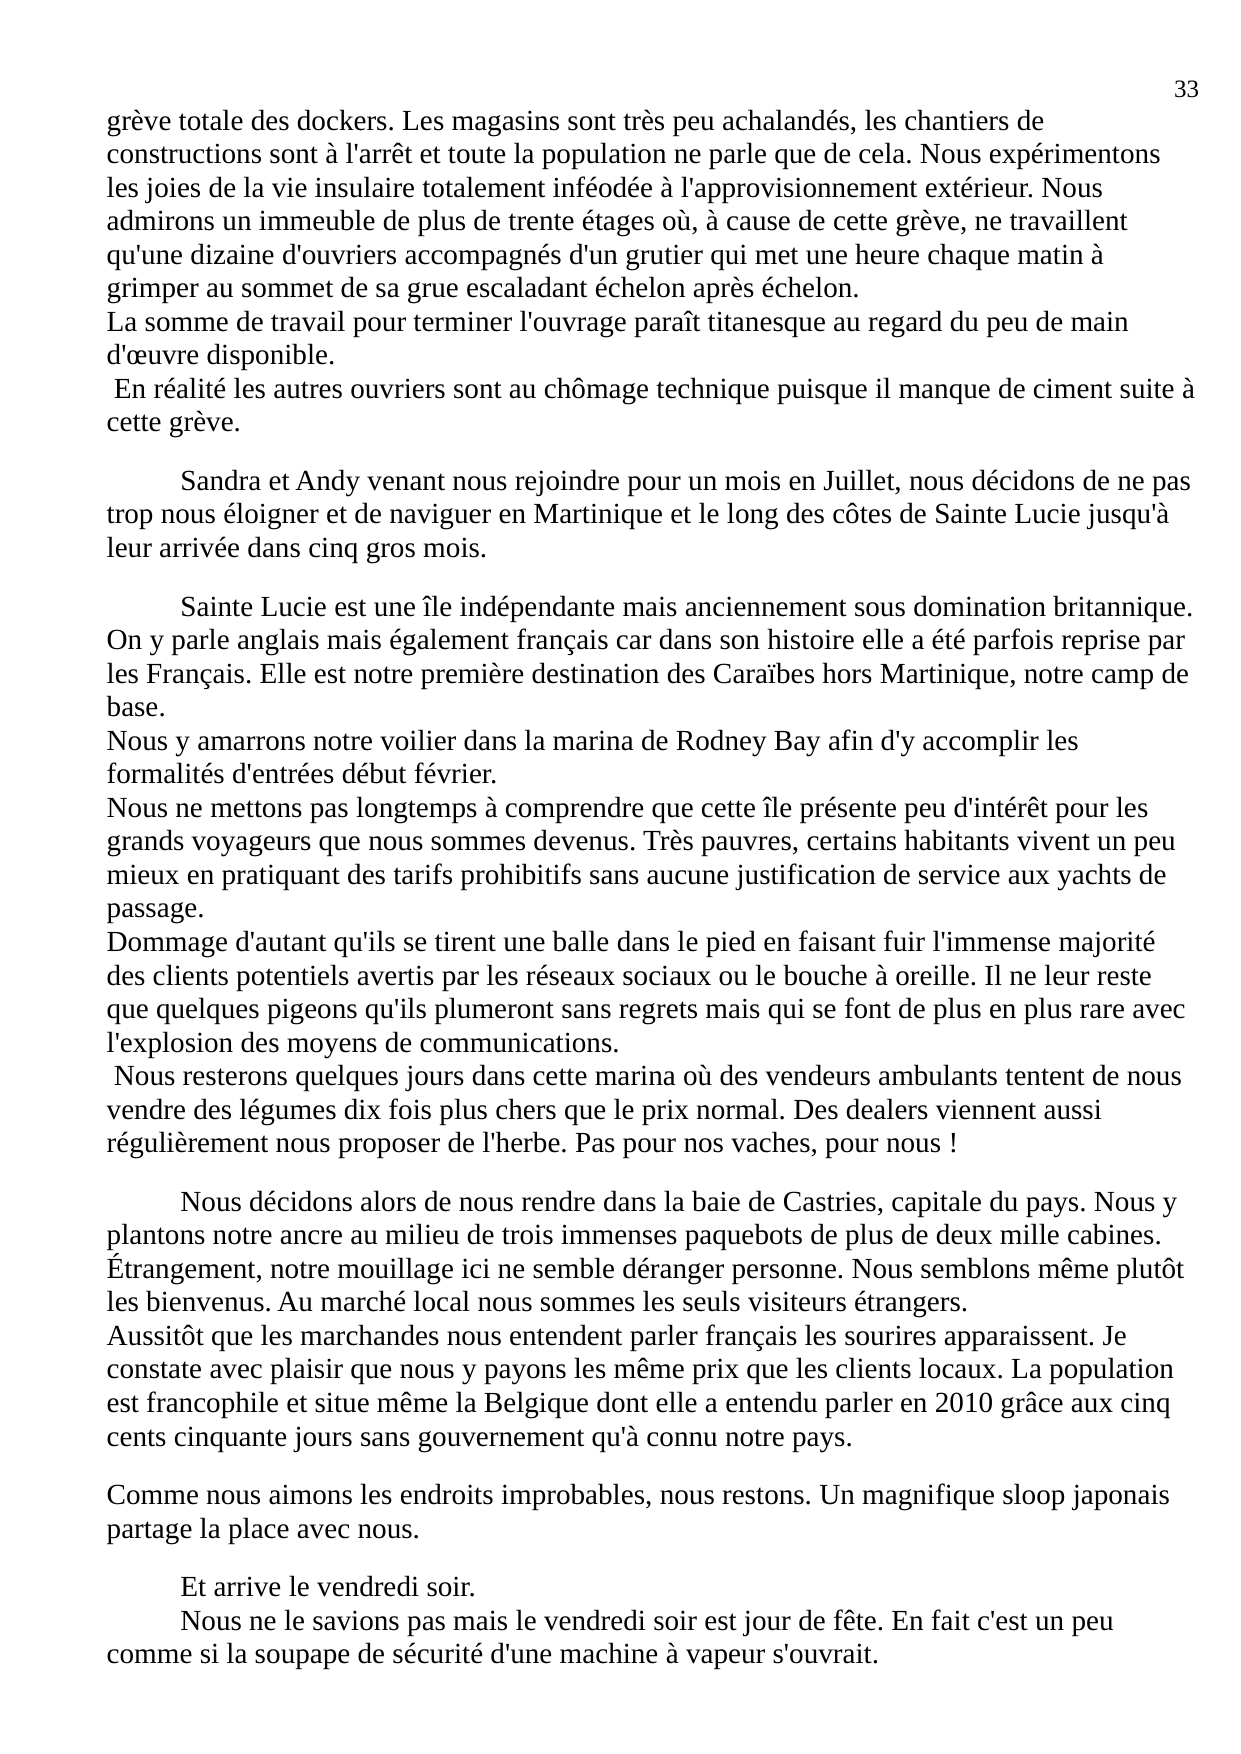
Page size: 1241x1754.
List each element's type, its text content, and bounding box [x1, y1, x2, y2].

text Sandra et Andy venant nous rejoindre pour un mois en Juillet, nous décidons de ne pas trop nous éloigner et de naviguer en Martinique et le long des côtes de Sainte Lucie jusqu'à leur arrivée dans cinq gros mois. [106, 463, 1199, 564]
text Et arrive le vendredi soir. Nous ne le savions pas mais le vendredi soir est jour de fête. En fait c'est un peu comme si la soupape de sécurité d'une machine à vapeur s'ouvrait. [106, 1569, 1199, 1670]
text Nous décidons alors de nous rendre dans la baie de Castries, capitale du pays. Nous y plantons notre ancre au milieu de trois immenses paquebots de plus de deux mille cabines. Étrangement, notre mouillage ici ne semble déranger personne. Nous semblons même plutôt les bienvenus. Au marché local nous sommes les seuls visiteurs étrangers. Aussitôt que les marchandes nous entendent parler français les sourires apparaissent. Je constate avec plaisir que nous y payons les même prix que les clients locaux. La population est francophile et situe même la Belgique dont elle a entendu parler en 2010 grâce aux cinq cents cinquante jours sans gouvernement qu'à connu notre pays. [106, 1184, 1199, 1452]
text grève totale des dockers. Les magasins sont très peu achalandés, les chantiers de constructions sont à l'arrêt et toute la population ne parle que de cela. Nous expérimentons les joies de la vie insulaire totalement inféodée à l'approvisionnement extérieur. Nous admirons un immeuble de plus de trente étages où, à cause de cette grève, ne travaillent qu'une dizaine d'ouvriers accompagnés d'un grutier qui met une heure chaque matin à grimper au sommet de sa grue escaladant échelon après échelon. La somme de travail pour terminer l'ouvrage paraît titanesque au regard du peu de main d'œuvre disponible. En réalité les autres ouvriers sont au chômage technique puisque il manque de ciment suite à cette grève. [106, 103, 1199, 438]
text Comme nous aimons les endroits improbables, nous restons. Un magnifique sloop japonais partage la place avec nous. [106, 1477, 1199, 1544]
text Sainte Lucie est une île indépendante mais anciennement sous domination britannique. On y parle anglais mais également français car dans son histoire elle a été parfois reprise par les Français. Elle est notre première destination des Caraïbes hors Martinique, notre camp de base. Nous y amarrons notre voilier dans la marina de Rodney Bay afin d'y accomplir les formalités d'entrées début février. Nous ne mettons pas longtemps à comprendre que cette île présente peu d'intérêt pour les grands voyageurs que nous sommes devenus. Très pauvres, certains habitants vivent un peu mieux en pratiquant des tarifs prohibitifs sans aucune justification de service aux yachts de passage. Dommage d'autant qu'ils se tirent une balle dans le pied en faisant fuir l'immense majorité des clients potentiels avertis par les réseaux sociaux ou le bouche à oreille. Il ne leur reste que quelques pigeons qu'ils plumeront sans regrets mais qui se font de plus en plus rare avec l'explosion des moyens de communications. Nous resterons quelques jours dans cette marina où des vendeurs ambulants tentent de nous vendre des légumes dix fois plus chers que le prix normal. Des dealers viennent aussi régulièrement nous proposer de l'herbe. Pas pour nos vaches, pour nous ! [106, 589, 1199, 1159]
